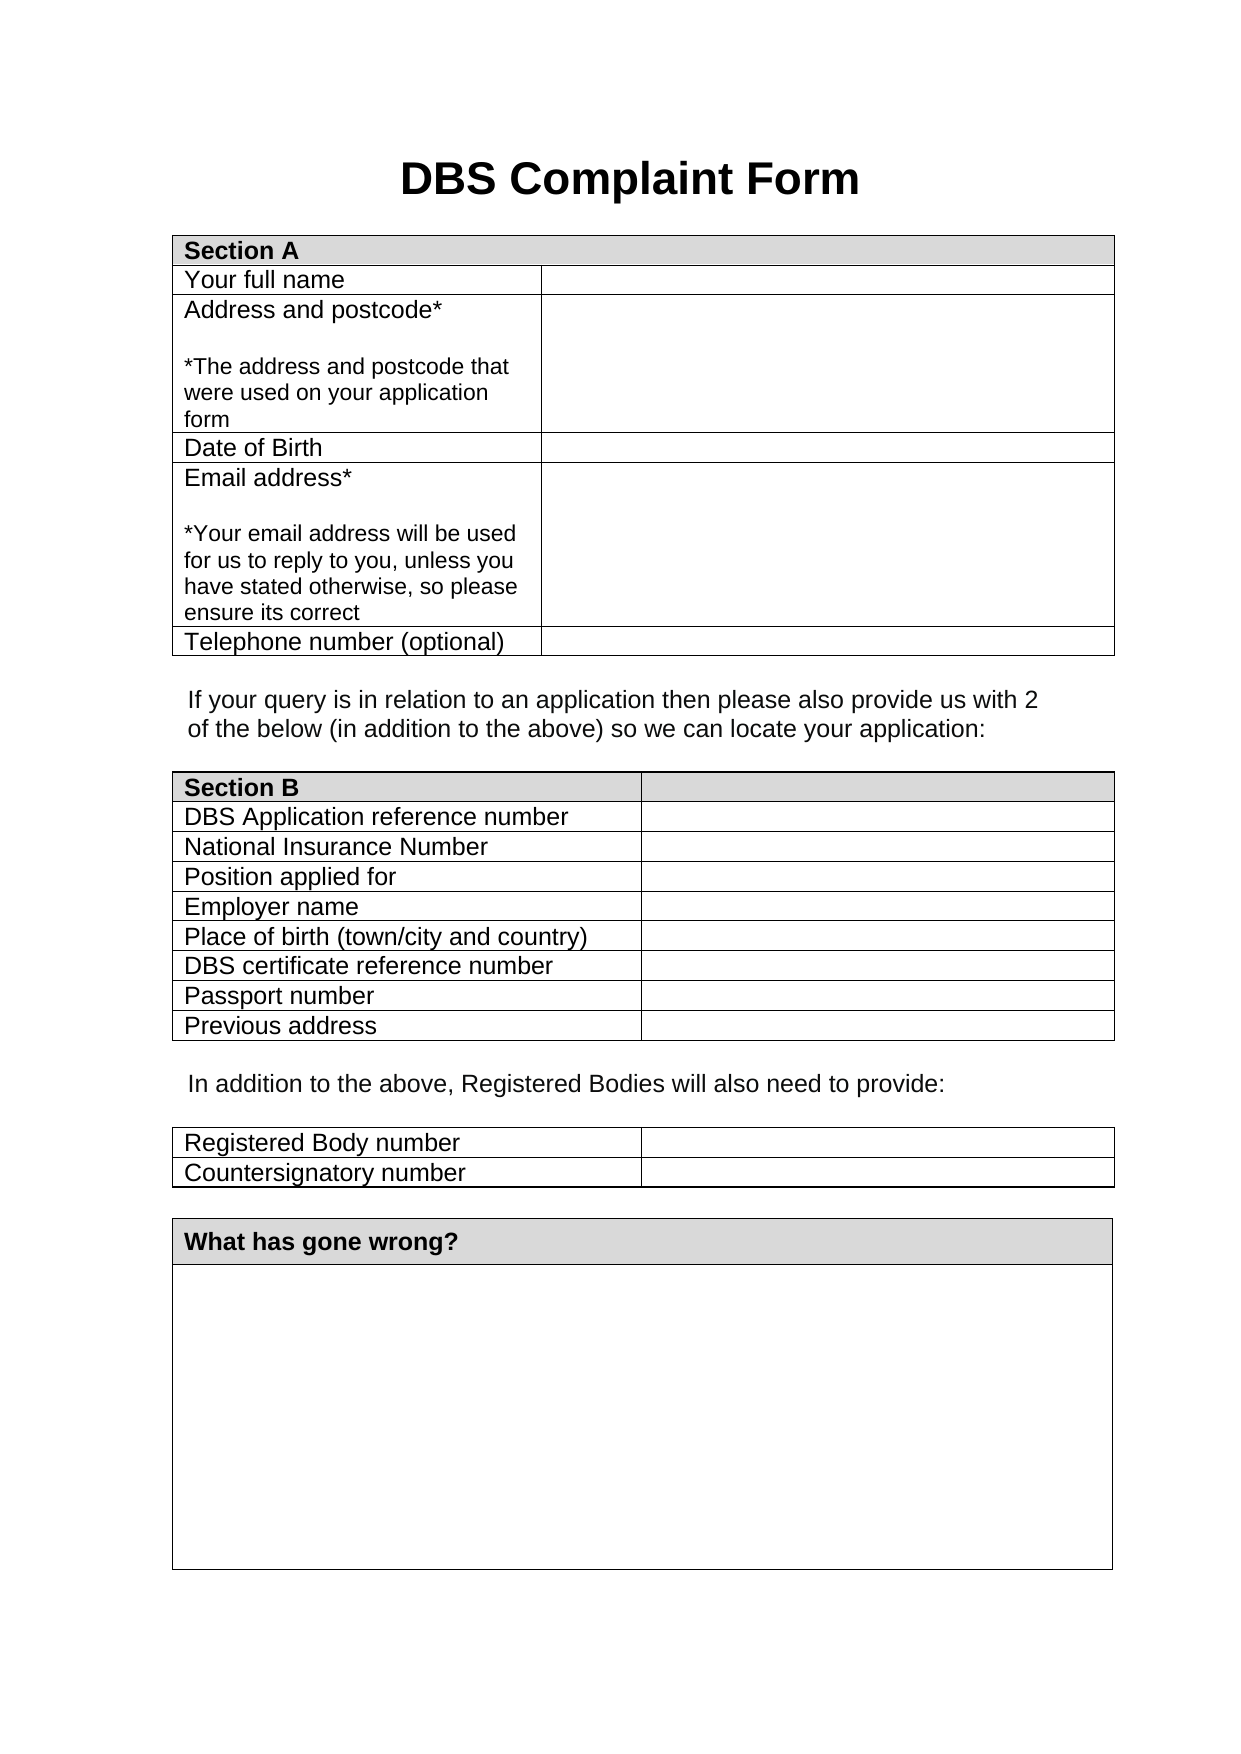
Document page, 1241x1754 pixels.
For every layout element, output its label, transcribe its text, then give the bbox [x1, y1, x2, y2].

table_cell [542, 295, 1114, 432]
table_cell Previous address [173, 1011, 641, 1039]
table_cell [642, 921, 1114, 950]
table_cell [642, 981, 1114, 1010]
table_cell [642, 832, 1114, 861]
table_cell [173, 1265, 1112, 1568]
table_cell [642, 951, 1114, 980]
table_cell Countersignatory number [173, 1158, 641, 1186]
table_cell Date of Birth [173, 433, 541, 462]
table_cell [642, 862, 1114, 891]
table_cell Employer name [173, 892, 641, 920]
table_cell Telephone number (optional) [173, 627, 541, 655]
table_cell [642, 802, 1114, 831]
table_cell DBS Application reference number [173, 802, 641, 831]
table_header Section A [173, 236, 1114, 264]
table_cell Address and postcode* *The address and postcode that were used on your application form [173, 295, 541, 432]
table_cell Place of birth (town/city and country) [173, 921, 641, 950]
table_cell [542, 433, 1114, 462]
table_header Section B [173, 773, 641, 801]
table_cell Email address* *Your email address will be used for us to reply to you, unless you have stated otherwise, so please ensure its correct [173, 463, 541, 626]
table_cell Passport number [173, 981, 641, 1010]
table_header What has gone wrong? [173, 1219, 1112, 1264]
table_cell DBS certificate reference number [173, 951, 641, 980]
table_cell [642, 1158, 1114, 1186]
table_header [642, 1128, 1114, 1157]
table_cell Position applied for [173, 862, 641, 891]
table_cell [542, 463, 1114, 626]
table_cell [542, 627, 1114, 655]
table_cell Your full name [173, 266, 541, 294]
text If your query is in relation to an application then please also provide us with 2 of the below (in addition to the above) so we can locate your application: [187, 685, 1053, 743]
text DBS Complaint Form [187, 150, 1053, 206]
table_cell [642, 1011, 1114, 1039]
table_cell [542, 266, 1114, 294]
text In addition to the above, Registered Bodies will also need to provide: [187, 1069, 1053, 1098]
table_header Registered Body number [173, 1128, 641, 1157]
table_cell National Insurance Number [173, 832, 641, 861]
table_cell [642, 892, 1114, 920]
table_header [642, 773, 1114, 801]
